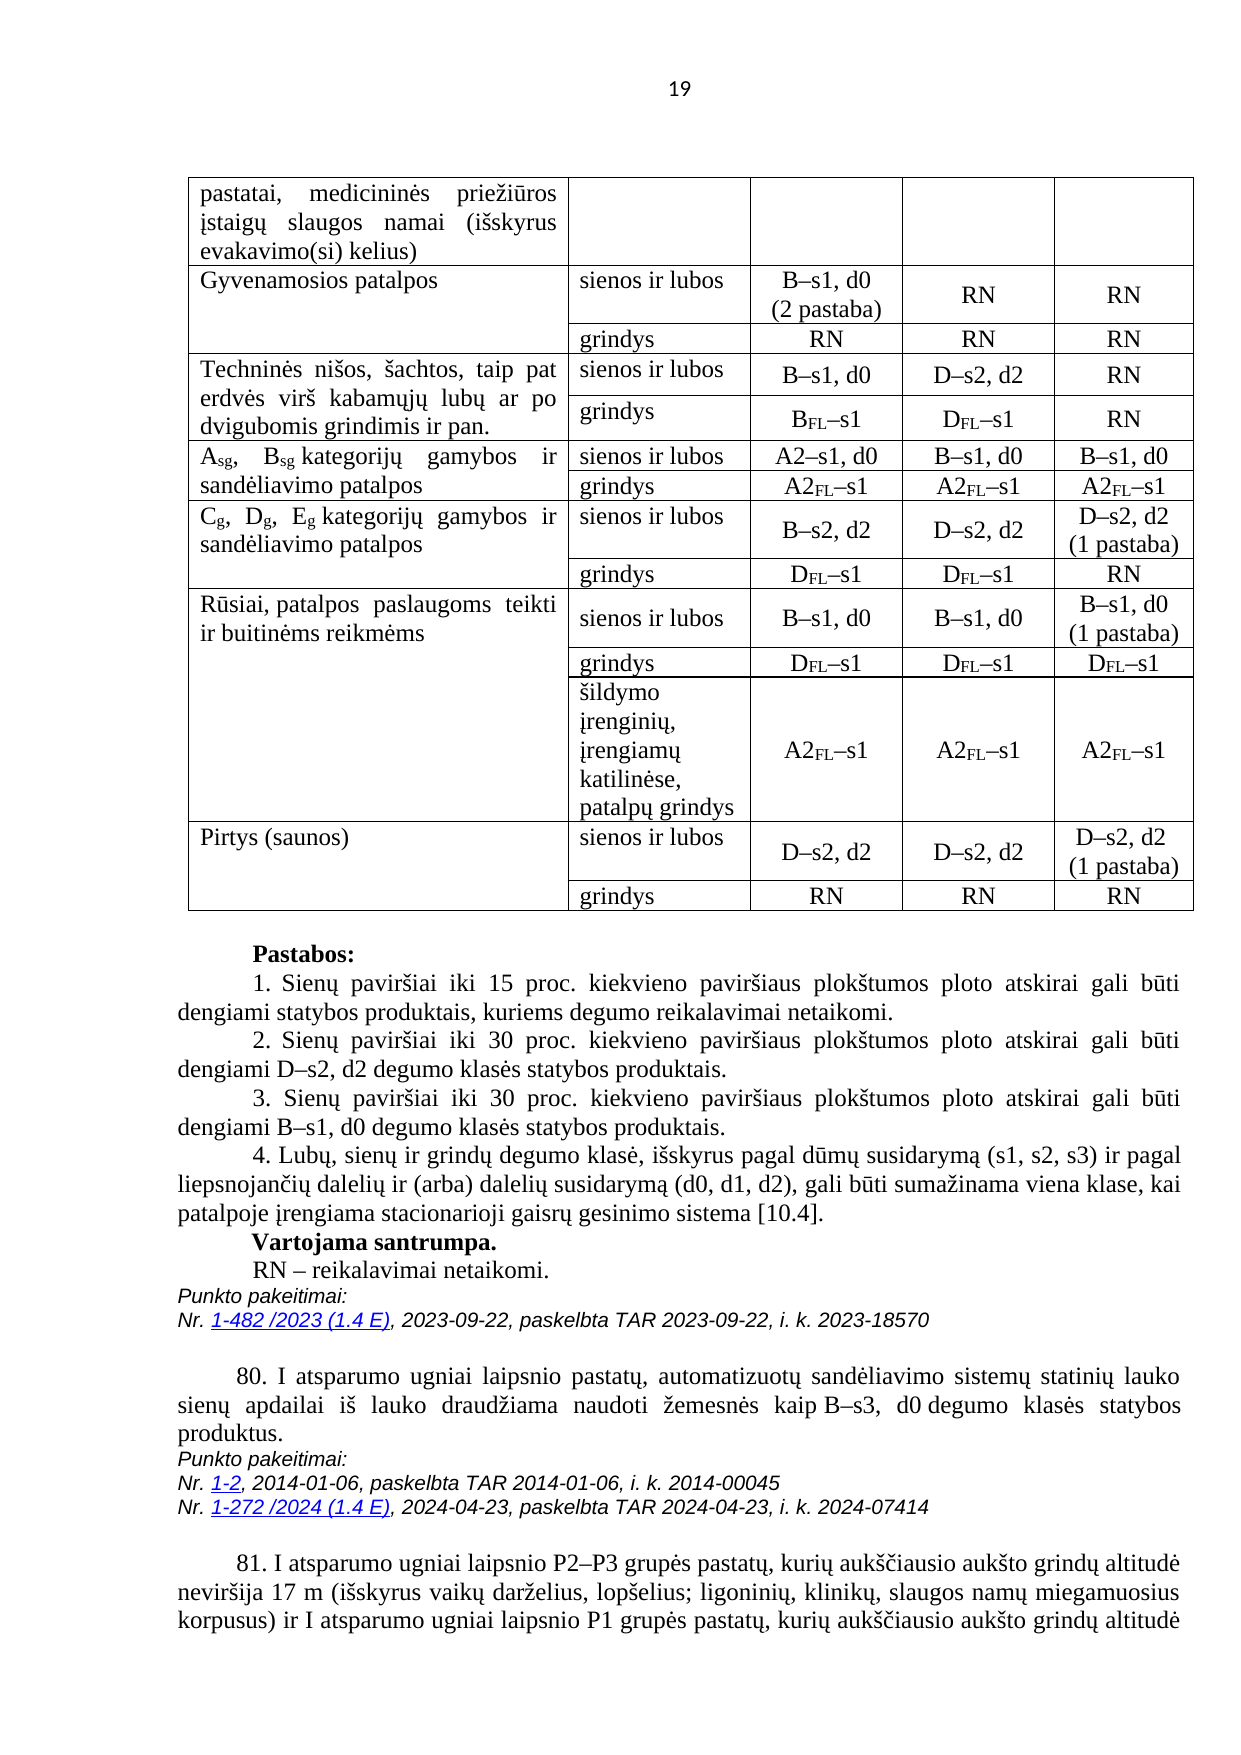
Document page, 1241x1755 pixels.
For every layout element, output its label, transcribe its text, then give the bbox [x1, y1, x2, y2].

text 80. I atsparumo ugniai laipsnio pastatų, automatizuotų sandėliavimo sistemų statinių lauko sienų apdailai iš lauko draudžiama naudoti žemesnės kaip B–s3, d0 degumo klasės statybos produktus. [177, 1361, 1181, 1447]
table_cell [569, 178, 750, 264]
text 1. Sienų paviršiai iki 15 proc. kiekvieno paviršiaus plokštumos ploto atskirai gali būti dengiami statybos produktais, kuriems degumo reikalavimai netaikomi. [177, 968, 1181, 1026]
table_cell RN [751, 881, 902, 909]
table_cell RN [1055, 881, 1193, 909]
table_cell B–s1, d0 [903, 589, 1054, 647]
table_cell D–s2, d2 [903, 354, 1054, 395]
table_cell RN [1055, 354, 1193, 395]
table_cell A2FL–s1 [751, 471, 902, 500]
text Pastabos: [177, 939, 1181, 968]
table_cell B–s1, d0 [903, 441, 1054, 470]
table_cell B–s1, d0 [751, 589, 902, 647]
table_cell DFL–s1 [903, 559, 1054, 588]
text Nr. 1-272 /2024 (1.4 E), 2024-04-23, paskelbta TAR 2024-04-23, i. k. 2024-07414 [177, 1495, 1181, 1519]
table_cell DFL–s1 [903, 396, 1054, 440]
table_cell A2–s1, d0 [751, 441, 902, 470]
table_cell sienos ir lubos [569, 822, 750, 880]
table_cell Cg, Dg, Eg kategorijų gamybos ir sandėliavimo patalpos [189, 501, 568, 588]
text Punkto pakeitimai: [177, 1447, 1181, 1471]
table_cell grindys [569, 881, 750, 909]
table_cell sienos ir lubos [569, 501, 750, 558]
table_cell Rūsiai, patalpos paslaugoms teikti ir buitinėms reikmėms [189, 589, 568, 821]
table_cell grindys [569, 324, 750, 353]
table_cell RN [903, 324, 1054, 353]
text 2. Sienų paviršiai iki 30 proc. kiekvieno paviršiaus plokštumos ploto atskirai gali būti dengiami D–s2, d2 degumo klasės statybos produktais. [177, 1026, 1181, 1083]
table_cell Gyvenamosios patalpos [189, 266, 568, 353]
table_cell RN [1055, 559, 1193, 588]
text 4. Lubų, sienų ir grindų degumo klasė, išskyrus pagal dūmų susidarymą (s1, s2, s3) ir pagal liepsnojančių dalelių ir (arba) dalelių susidarymą (d0, d1, d2), gali būti sumažinama viena klase, kai patalpoje įrengiama stacionarioji gaisrų gesinimo sistema [10.4]. [177, 1141, 1181, 1227]
text Nr. 1-482 /2023 (1.4 E), 2023-09-22, paskelbta TAR 2023-09-22, i. k. 2023-18570 [177, 1308, 1181, 1332]
table_cell A2FL–s1 [1055, 678, 1193, 821]
table_cell [751, 178, 902, 264]
table_cell DFL–s1 [903, 648, 1054, 676]
text Vartojama santrumpa. [177, 1227, 1181, 1256]
table_cell šildymo įrenginių, įrengiamų katilinėse, patalpų grindys [569, 678, 750, 821]
table_cell sienos ir lubos [569, 589, 750, 647]
table_cell sienos ir lubos [569, 354, 750, 395]
text Punkto pakeitimai: [177, 1284, 1181, 1308]
table_cell A2FL–s1 [903, 471, 1054, 500]
table_cell D–s2, d2 [903, 822, 1054, 880]
table_cell RN [1055, 324, 1193, 353]
table_cell DFL–s1 [751, 648, 902, 676]
table_cell B–s1, d0 [1055, 441, 1193, 470]
table_cell [903, 178, 1054, 264]
table_cell D–s2, d2 [751, 822, 902, 880]
text 3. Sienų paviršiai iki 30 proc. kiekvieno paviršiaus plokštumos ploto atskirai gali būti dengiami B–s1, d0 degumo klasės statybos produktais. [177, 1083, 1181, 1141]
table_cell grindys [569, 471, 750, 500]
table_cell RN [903, 881, 1054, 909]
table_cell [1055, 178, 1193, 264]
table_cell D–s2, d2 [903, 501, 1054, 558]
table_cell DFL–s1 [1055, 648, 1193, 676]
table_cell RN [1055, 396, 1193, 440]
table_cell Pirtys (saunos) [189, 822, 568, 909]
table_cell Techninės nišos, šachtos, taip pat erdvės virš kabamųjų lubų ar po dvigubomis grindimis ir pan. [189, 354, 568, 440]
table_cell A2FL–s1 [903, 678, 1054, 821]
table_cell B–s1, d0 [751, 354, 902, 395]
text RN – reikalavimai netaikomi. [177, 1256, 1181, 1284]
table_cell A2FL–s1 [751, 678, 902, 821]
table_cell RN [1055, 266, 1193, 323]
text Nr. 1-2, 2014-01-06, paskelbta TAR 2014-01-06, i. k. 2014-00045 [177, 1471, 1181, 1495]
table_cell DFL–s1 [751, 559, 902, 588]
table_cell RN [903, 266, 1054, 323]
table_cell Asg, Bsg kategorijų gamybos ir sandėliavimo patalpos [189, 441, 568, 500]
text 81. I atsparumo ugniai laipsnio P2–P3 grupės pastatų, kurių aukščiausio aukšto grindų altitudė neviršija 17 m (išskyrus vaikų darželius, lopšelius; ligoninių, klinikų, slaugos namų miegamuosius korpusus) ir I atsparumo ugniai laipsnio P1 grupės pastatų, kurių aukščiausio aukšto grindų altitudė [177, 1548, 1181, 1634]
table_cell RN [751, 324, 902, 353]
table_cell sienos ir lubos [569, 441, 750, 470]
table_cell BFL–s1 [751, 396, 902, 440]
table_cell A2FL–s1 [1055, 471, 1193, 500]
table_cell sienos ir lubos [569, 266, 750, 323]
table_cell pastatai, medicininės priežiūros įstaigų slaugos namai (išskyrus evakavimo(si) kelius) [189, 178, 568, 264]
table_cell grindys [569, 559, 750, 588]
table_cell grindys [569, 648, 750, 676]
table_cell grindys [569, 396, 750, 440]
table_cell B–s1, d0 (1 pastaba) [1055, 589, 1193, 647]
table_cell D–s2, d2 (1 pastaba) [1055, 501, 1193, 558]
table_cell D–s2, d2 (1 pastaba) [1055, 822, 1193, 880]
table_cell B–s2, d2 [751, 501, 902, 558]
table_cell B–s1, d0 (2 pastaba) [751, 266, 902, 323]
